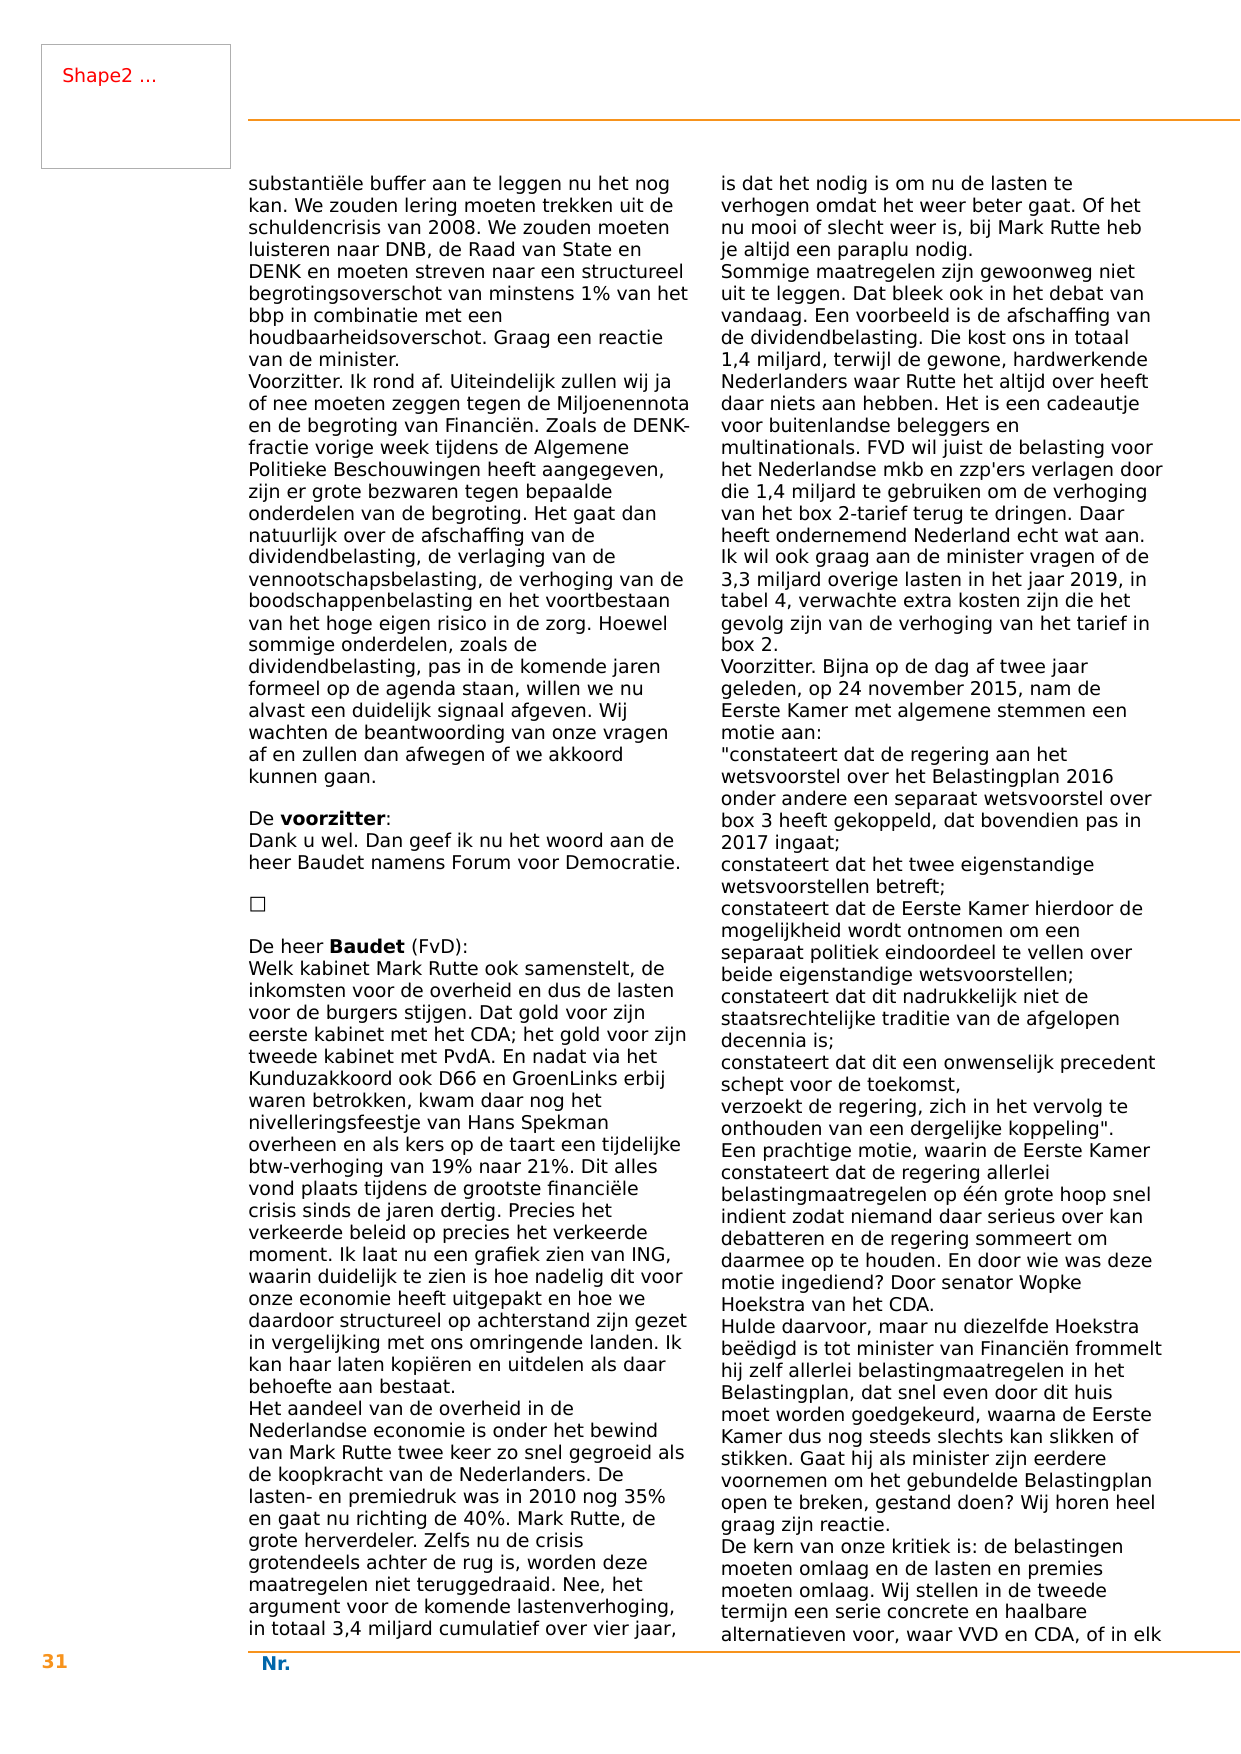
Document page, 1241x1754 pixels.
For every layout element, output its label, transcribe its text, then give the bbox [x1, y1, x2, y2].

text substantiële buffer aan te leggen nu het nog kan. We zouden lering moeten trekken uit de schuldencrisis van 2008. We zouden moeten luisteren naar DNB, de Raad van State en DENK en moeten streven naar een structureel begrotingsoverschot van minstens 1% van het bbp in combinatie met een houdbaarheidsoverschot. Graag een reactie van de minister. [248, 173, 691, 371]
text De kern van onze kritiek is: de belastingen moeten omlaag en de lasten en premies moeten omlaag. Wij stellen in de tweede termijn een serie concrete en haalbare alternatieven voor, waar VVD en CDA, of in elk [721, 1536, 1163, 1645]
text Het aandeel van de overheid in de Nederlandse economie is onder het bewind van Mark Rutte twee keer zo snel gegroeid als de koopkracht van de Nederlanders. De lasten- en premiedruk was in 2010 nog 35% en gaat nu richting de 40%. Mark Rutte, de grote herverdeler. Zelfs nu de crisis grotendeels achter de rug is, worden deze maatregelen niet teruggedraaid. Nee, het argument voor de komende lastenverhoging, in totaal 3,4 miljard cumulatief over vier jaar, [248, 1398, 691, 1639]
text Voorzitter. Ik rond af. Uiteindelijk zullen wij ja of nee moeten zeggen tegen de Miljoenennota en de begroting van Financiën. Zoals de DENK-fractie vorige week tijdens de Algemene Politieke Beschouwingen heeft aangegeven, zijn er grote bezwaren tegen bepaalde onderdelen van de begroting. Het gaat dan natuurlijk over de afschaffing van de dividendbelasting, de verlaging van de vennootschapsbelasting, de verhoging van de boodschappenbelasting en het voortbestaan van het hoge eigen risico in de zorg. Hoewel sommige onderdelen, zoals de dividendbelasting, pas in de komende jaren formeel op de agenda staan, willen we nu alvast een duidelijk signaal afgeven. Wij wachten de beantwoording van onze vragen af en zullen dan afwegen of we akkoord kunnen gaan. [248, 371, 691, 788]
text Welk kabinet Mark Rutte ook samenstelt, de inkomsten voor de overheid en dus de lasten voor de burgers stijgen. Dat gold voor zijn eerste kabinet met het CDA; het gold voor zijn tweede kabinet met PvdA. En nadat via het Kunduzakkoord ook D66 en GroenLinks erbij waren betrokken, kwam daar nog het nivelleringsfeestje van Hans Spekman overheen en als kers op de taart een tijdelijke btw-verhoging van 19% naar 21%. Dit alles vond plaats tijdens de grootste financiële crisis sinds de jaren dertig. Precies het verkeerde beleid op precies het verkeerde moment. Ik laat nu een grafiek zien van ING, waarin duidelijk te zien is hoe nadelig dit voor onze economie heeft uitgepakt en hoe we daardoor structureel op achterstand zijn gezet in vergelijking met ons omringende landen. Ik kan haar laten kopiëren en uitdelen als daar behoefte aan bestaat. [248, 958, 691, 1398]
text Voorzitter. Bijna op de dag af twee jaar geleden, op 24 november 2015, nam de Eerste Kamer met algemene stemmen een motie aan: [721, 656, 1163, 744]
text Sommige maatregelen zijn gewoonweg niet uit te leggen. Dat bleek ook in het debat van vandaag. Een voorbeeld is de afschaffing van de dividendbelasting. Die kost ons in totaal 1,4 miljard, terwijl de gewone, hardwerkende Nederlanders waar Rutte het altijd over heeft daar niets aan hebben. Het is een cadeautje voor buitenlandse beleggers en multinationals. FVD wil juist de belasting voor het Nederlandse mkb en zzp'ers verlagen door die 1,4 miljard te gebruiken om de verhoging van het box 2-tarief terug te dringen. Daar heeft ondernemend Nederland echt wat aan. Ik wil ook graag aan de minister vragen of de 3,3 miljard overige lasten in het jaar 2019, in tabel 4, verwachte extra kosten zijn die het gevolg zijn van de verhoging van het tarief in box 2. [721, 261, 1163, 656]
text Dank u wel. Dan geef ik nu het woord aan de heer Baudet namens Forum voor Democratie. [248, 830, 691, 874]
text De heer Baudet (FvD): [248, 936, 691, 958]
text constateert dat dit een onwenselijk precedent schept voor de toekomst, [721, 1052, 1163, 1096]
text constateert dat het twee eigenstandige wetsvoorstellen betreft; [721, 854, 1163, 898]
text verzoekt de regering, zich in het vervolg te onthouden van een dergelijke koppeling". [721, 1096, 1163, 1140]
text Hulde daarvoor, maar nu diezelfde Hoekstra beëdigd is tot minister van Financiën frommelt hij zelf allerlei belastingmaatregelen in het Belastingplan, dat snel even door dit huis moet worden goedgekeurd, waarna de Eerste Kamer dus nog steeds slechts kan slikken of stikken. Gaat hij als minister zijn eerdere voornemen om het gebundelde Belastingplan open te breken, gestand doen? Wij horen heel graag zijn reactie. [721, 1316, 1163, 1536]
text ⬜ [248, 894, 691, 916]
text "constateert dat de regering aan het wetsvoorstel over het Belastingplan 2016 onder andere een separaat wetsvoorstel over box 3 heeft gekoppeld, dat bovendien pas in 2017 ingaat; [721, 744, 1163, 854]
text is dat het nodig is om nu de lasten te verhogen omdat het weer beter gaat. Of het nu mooi of slecht weer is, bij Mark Rutte heb je altijd een paraplu nodig. [721, 173, 1163, 261]
text De voorzitter: [248, 808, 691, 830]
text constateert dat dit nadrukkelijk niet de staatsrechtelijke traditie van de afgelopen decennia is; [721, 986, 1163, 1052]
text Een prachtige motie, waarin de Eerste Kamer constateert dat de regering allerlei belastingmaatregelen op één grote hoop snel indient zodat niemand daar serieus over kan debatteren en de regering sommeert om daarmee op te houden. En door wie was deze motie ingediend? Door senator Wopke Hoekstra van het CDA. [721, 1140, 1163, 1316]
text constateert dat de Eerste Kamer hierdoor de mogelijkheid wordt ontnomen om een separaat politiek eindoordeel te vellen over beide eigenstandige wetsvoorstellen; [721, 898, 1163, 986]
